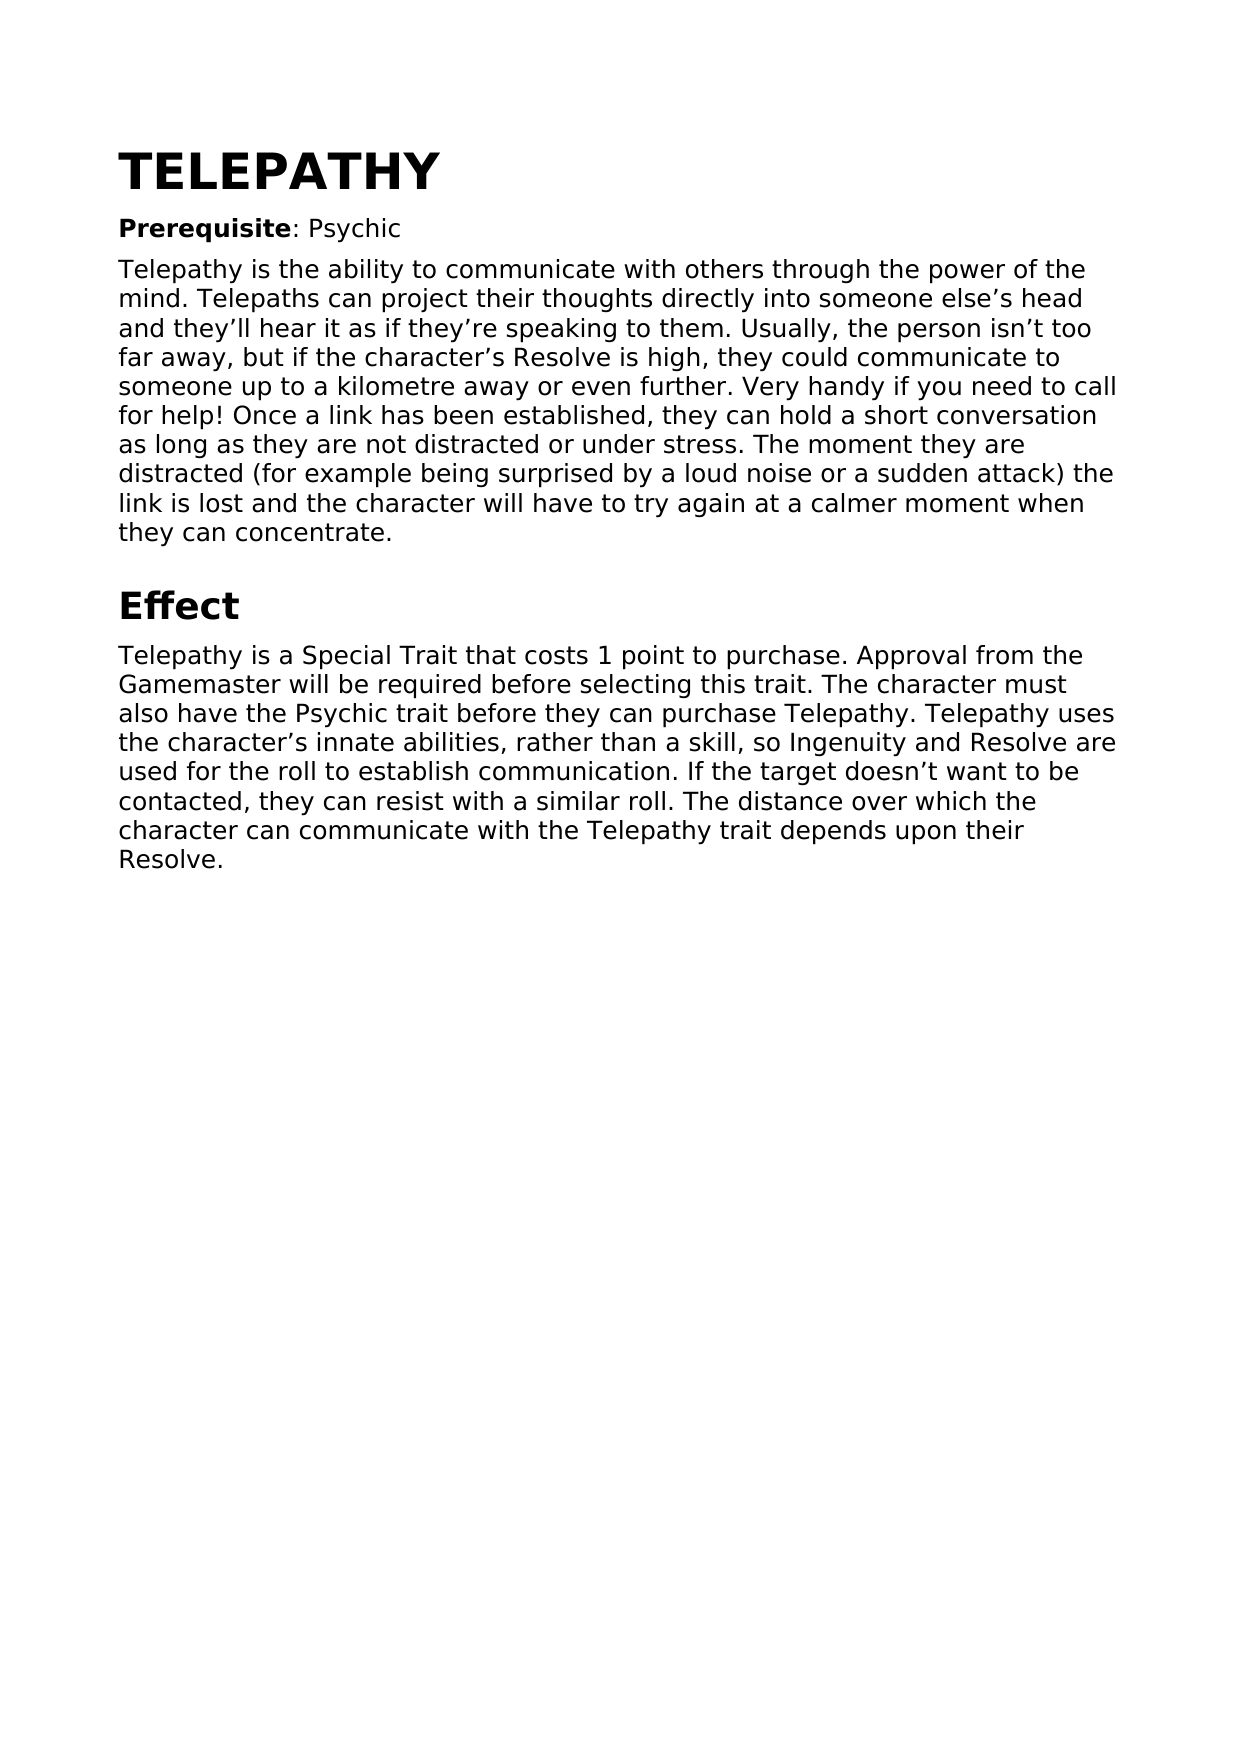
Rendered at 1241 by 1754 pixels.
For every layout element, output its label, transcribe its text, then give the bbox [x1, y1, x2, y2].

text Prerequisite: Psychic [118, 214, 1122, 243]
text Telepathy is a Special Trait that costs 1 point to purchase. Approval from the Gamemaster will be required before selecting this trait. The character must also have the Psychic trait before they can purchase Telepathy. Telepathy uses the character’s innate abilities, rather than a skill, so Ingenuity and Resolve are used for the roll to establish communication. If the target doesn’t want to be contacted, they can resist with a similar roll. The distance over which the character can communicate with the Telepathy trait depends upon their Resolve. [118, 641, 1122, 874]
text Telepathy is the ability to communicate with others through the power of the mind. Telepaths can project their thoughts directly into someone else’s head and they’ll hear it as if they’re speaking to them. Usually, the person isn’t too far away, but if the character’s Resolve is high, they could communicate to someone up to a kilometre away or even further. Very handy if you need to call for help! Once a link has been established, they can hold a short conversation as long as they are not distracted or under stress. The moment they are distracted (for example being surprised by a loud noise or a sudden attack) the link is lost and the character will have to try again at a calmer moment when they can concentrate. [118, 256, 1122, 547]
subtitle Effect [118, 585, 1122, 628]
subtitle TELEPATHY [118, 143, 1122, 201]
